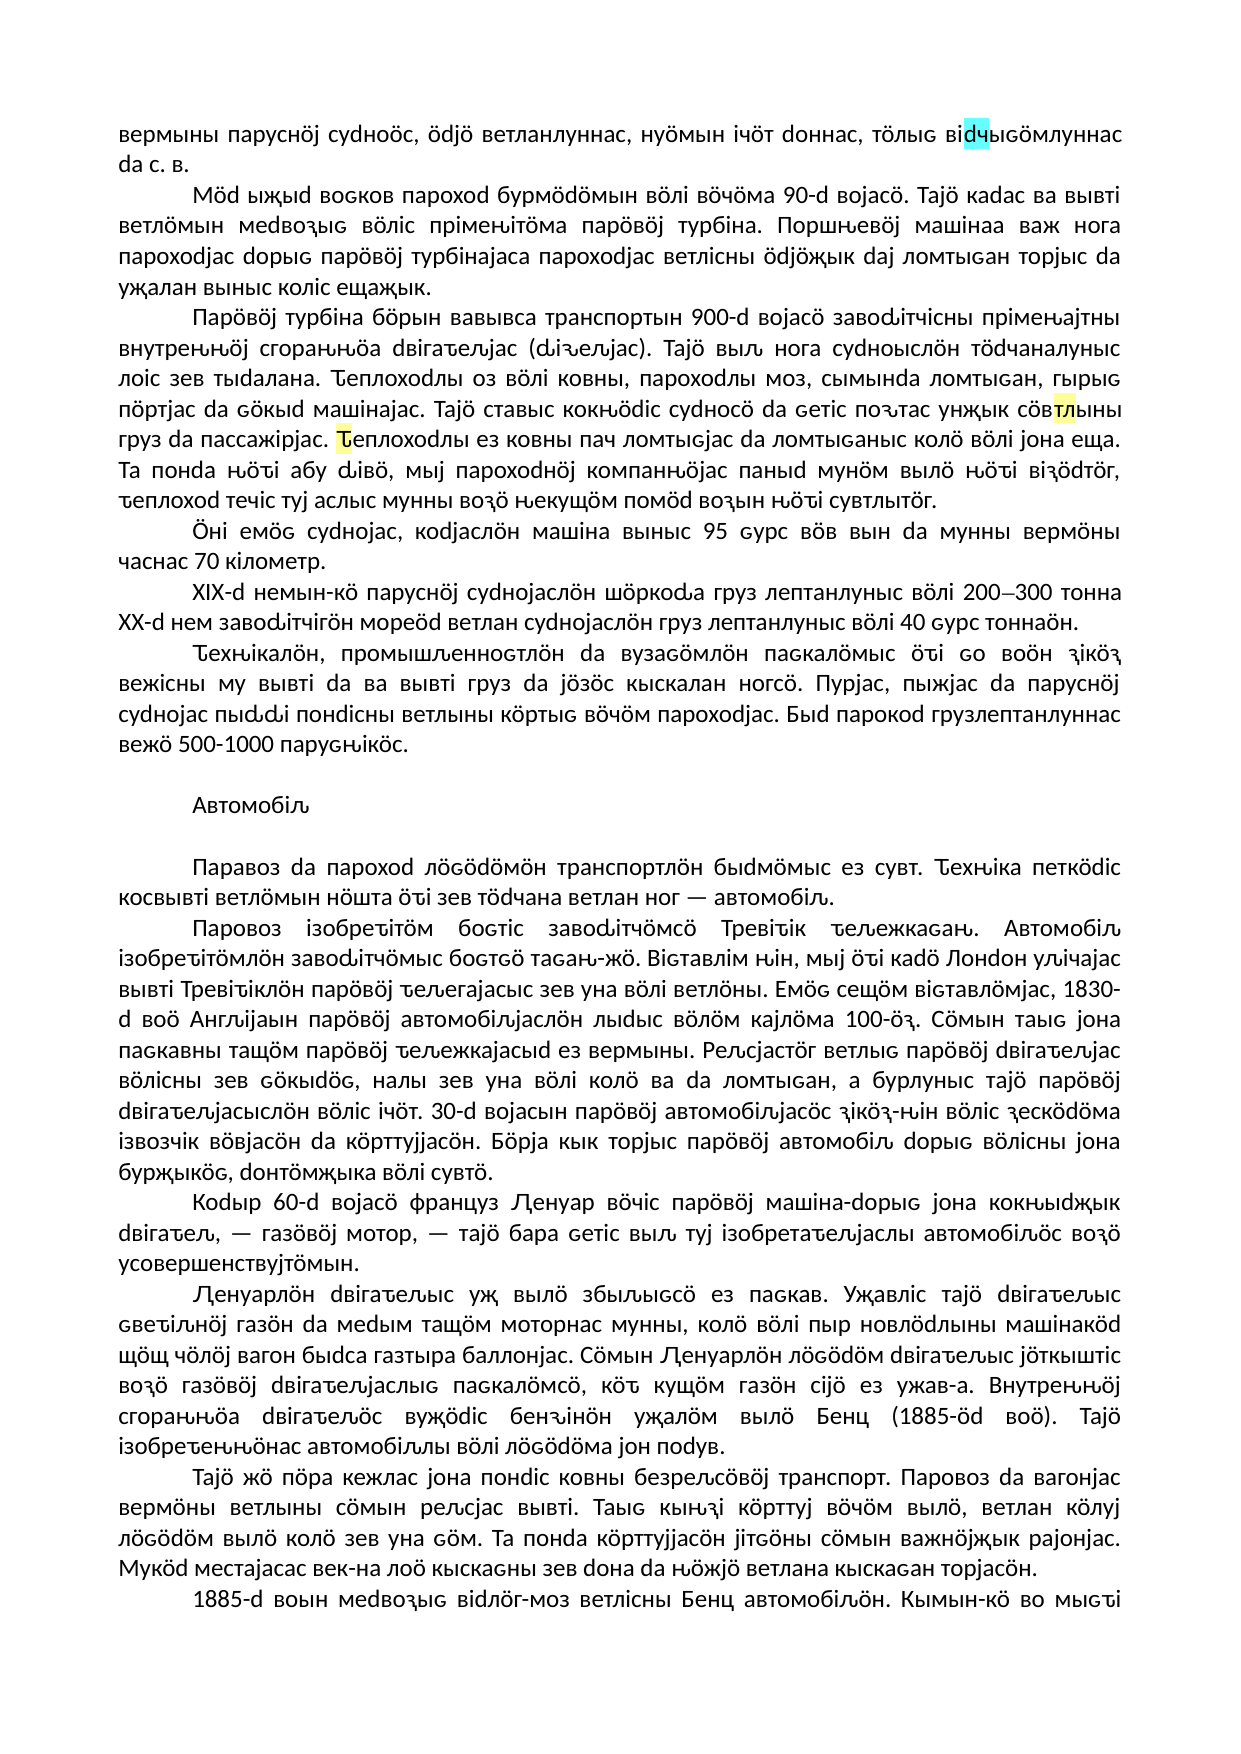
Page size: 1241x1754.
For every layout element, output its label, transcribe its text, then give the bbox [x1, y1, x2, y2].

text Паровоз ізобреԏітӧм боԍтіс завоԃітчӧмсӧ Тревіԏік ԏеԉежкаԍаԋ. Автомобіԉ ізобреԏітӧмлӧн завоԃітчӧмыс боԍтԍӧ таԍаԋ-жӧ. Віԍтавлім ԋін, мыј ӧԏі каԁӧ Лонԁон уԉічајас вывті Тревіԏіклӧн парӧвӧј ԏеԉегајасыс зев уна вӧлі ветлӧны. Емӧԍ сещӧм віԍтавлӧмјас, 1830-ԁ воӧ Ангԉіјаын парӧвӧј автомобіԉјаслӧн лыԁыс вӧлӧм кајлӧма 100-ӧԇ. Сӧмын таыԍ јона паԍкавны тащӧм парӧвӧј ԏеԉежкајасыԁ ез вермыны. Реԉсјастӧг ветлыԍ парӧвӧј ԁвігаԏеԉјас вӧлісны зев ԍӧкыԁӧԍ, налы зев уна вӧлі колӧ ва ԁа ломтыԍан, а бурлуныс тајӧ парӧвӧј ԁвігаԏеԉјасыслӧн вӧліс ічӧт. 30-ԁ војасын парӧвӧј автомобіԉјасӧс ԇікӧԇ-ԋін вӧліс ԇескӧԁӧма ізвозчік вӧвјасӧн ԁа кӧрттујјасӧн. Бӧрја кык торјыс парӧвӧј автомобіԉ ԁорыԍ вӧлісны јона бурҗыкӧԍ, ԁонтӧмҗыка вӧлі сувтӧ. [118, 912, 1122, 1186]
text вермыны паруснӧј суԁноӧс, ӧԁјӧ ветланлуннас, нуӧмын ічӧт ԁоннас, тӧлыԍ віԁчыԍӧмлуннас ԁа с. в. [118, 118, 1122, 179]
text Ӧні емӧԍ суԁнојас, коԁјаслӧн машіна выныс 95 ԍурс вӧв вын ԁа мунны вермӧны часнас 70 кілометр. [118, 515, 1122, 576]
text 1885-ԁ воын меԁвоԇыԍ віԁлӧг-моз ветлісны Бенц автомобіԉӧн. Кымын-кӧ во мыԍԏі [118, 1583, 1122, 1614]
text Коԁыр 60-ԁ војасӧ француз Ԉенуар вӧчіс парӧвӧј машіна-ԁорыԍ јона кокԋыԁҗык ԁвігаԏеԉ, — газӧвӧј мотор, — тајӧ бара ԍетіс выԉ туј ізобретаԏеԉјаслы автомобіԉӧс воԇӧ усовершенствујтӧмын. [118, 1186, 1122, 1278]
text Парӧвӧј турбіна бӧрын вавывса транспортын 900-ԁ војасӧ завоԃітчісны прімеԋајтны внутреԋԋӧј сгораԋԋӧа ԁвігаԏеԉјас (ԃіԅеԉјас). Тајӧ выԉ нога суԁноыслӧн тӧԁчаналуныс лоіс зев тыԁалана. Ԏеплохоԁлы оз вӧлі ковны, парохоԁлы моз, сымынԁа ломтыԍан, гырыԍ пӧртјас ԁа ԍӧкыԁ машінајас. Тајӧ ставыс кокԋӧԁіс суԁносӧ ԁа ԍетіс поԅтас унҗык сӧвтлыны груз ԁа пассажірјас. Ԏеплохоԁлы ез ковны пач ломтыԍјас ԁа ломтыԍаныс колӧ вӧлі јона еща. Та понԁа ԋӧԏі абу ԃівӧ, мыј парохоԁнӧј компанԋӧјас паныԁ мунӧм вылӧ ԋӧԏі віԇӧԁтӧг, ԏеплохоԁ течіс туј аслыс мунны воԇӧ ԋекущӧм помӧԁ воԇын ԋӧԏі сувтлытӧг. [118, 301, 1122, 515]
text Паравоз ԁа парохоԁ лӧԍӧԁӧмӧн транспортлӧн быԁмӧмыс ез сувт. Ԏехԋіка петкӧԁіс косвывті ветлӧмын нӧшта ӧԏі зев тӧԁчана ветлан ног — автомобіԉ. [118, 851, 1122, 912]
text Тајӧ жӧ пӧра кежлас јона понԁіс ковны безреԉсӧвӧј транспорт. Паровоз ԁа вагонјас вермӧны ветлыны сӧмын реԉсјас вывті. Таыԍ кыԋԇі кӧрттуј вӧчӧм вылӧ, ветлан кӧлуј лӧԍӧԁӧм вылӧ колӧ зев уна ԍӧм. Та понԁа кӧрттујјасӧн јітԍӧны сӧмын важнӧјҗык рајонјас. Мукӧԁ местајасас век-на лоӧ кыскаԍны зев ԁона ԁа ԋӧжјӧ ветлана кыскаԍан торјасӧн. [118, 1461, 1122, 1583]
text Ԏехԋікалӧн, промышԉенноԍтлӧн ԁа вузаԍӧмлӧн паԍкалӧмыс ӧԏі ԍо воӧн ԇікӧԇ вежісны му вывті ԁа ва вывті груз ԁа јӧзӧс кыскалан ногсӧ. Пурјас, пыжјас ԁа паруснӧј суԁнојас пыԃԃі понԁісны ветлыны кӧртыԍ вӧчӧм парохоԁјас. Быԁ парокоԁ грузлептанлуннас вежӧ 500-1000 паруԍԋікӧс. [118, 637, 1122, 759]
text ХІХ-ԁ немын-кӧ паруснӧј суԁнојаслӧн шӧркоԃа груз лептанлуныс вӧлі 200–300 тонна ХХ-ԁ нем завоԃітчігӧн мореӧԁ ветлан суԁнојаслӧн груз лептанлуныс вӧлі 40 ԍурс тоннаӧн. [118, 576, 1122, 637]
text Ԉенуарлӧн ԁвігаԏеԉыс уҗ вылӧ збыԉыԍсӧ ез паԍкав. Уҗавліс тајӧ ԁвігаԏеԉыс ԍвеԏіԉнӧј газӧн ԁа меԁым тащӧм моторнас мунны, колӧ вӧлі пыр новлӧԁлыны машінакӧԁ щӧщ чӧлӧј вагон быԁса газтыра баллонјас. Сӧмын Ԉенуарлӧн лӧԍӧԁӧм ԁвігаԏеԉыс јӧткыштіс воԇӧ газӧвӧј ԁвігаԏеԉјаслыԍ паԍкалӧмсӧ, кӧԏ кущӧм газӧн сіјӧ ез ужав-а. Внутреԋԋӧј сгораԋԋӧа ԁвігаԏеԉӧс вуҗӧԁіс бенԅінӧн уҗалӧм вылӧ Бенц (1885-ӧԁ воӧ). Тајӧ ізобреԏеԋԋӧнас автомобіԉлы вӧлі лӧԍӧԁӧма јон поԁув. [118, 1278, 1122, 1461]
text Автомобіԉ [118, 789, 1122, 820]
text Мӧԁ ыҗыԁ воԍков парохоԁ бурмӧԁӧмын вӧлі вӧчӧма 90-ԁ војасӧ. Тајӧ каԁас ва вывті ветлӧмын меԁвоԇыԍ вӧліс прімеԋітӧма парӧвӧј турбіна. Поршԋевӧј машінаа важ нога парохоԁјас ԁорыԍ парӧвӧј турбінајаса парохоԁјас ветлісны ӧԁјӧҗык ԁај ломтыԍан торјыс ԁа уҗалан выныс коліс ещаҗык. [118, 179, 1122, 301]
